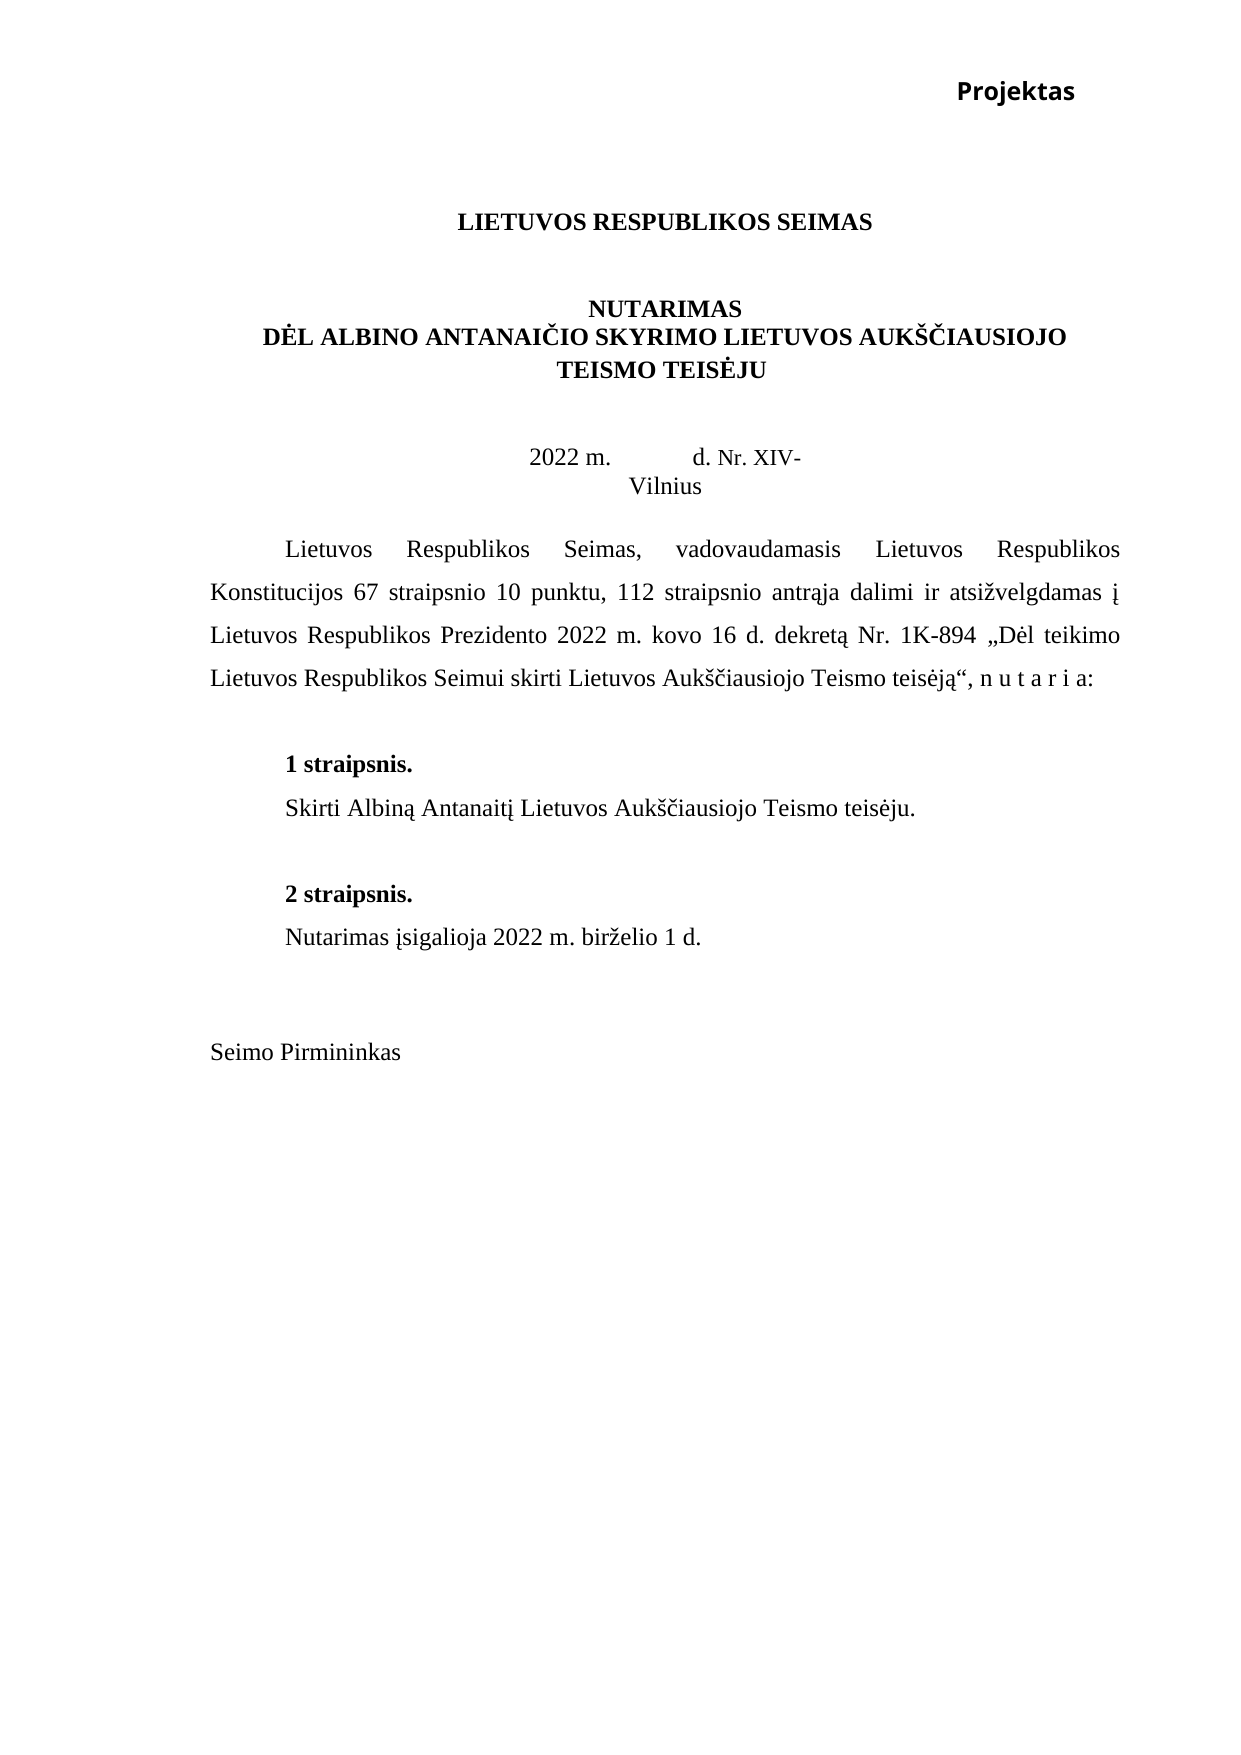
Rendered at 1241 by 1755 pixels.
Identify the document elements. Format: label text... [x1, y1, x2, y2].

text NUTARIMAS [210, 294, 1120, 322]
text Seimo Pirmininkas [210, 1037, 1120, 1066]
text LIETUVOS RESPUBLIKOS SEIMAS [210, 207, 1120, 236]
text Lietuvos Respublikos Seimas, vadovaudamasis Lietuvos Respublikos Konstitucijos 67 straipsnio 10 punktu, 112 straipsnio antrąja dalimi ir atsižvelgdamas į Lietuvos Respublikos Prezidento 2022 m. kovo 16 d. dekretą Nr. 1K-894 „Dėl teikimo Lietuvos Respublikos Seimui skirti Lietuvos Aukščiausiojo Teismo teisėją“, nutaria: [210, 534, 1120, 692]
text Nutarimas įsigalioja 2022 m. birželio 1 d. [210, 922, 1120, 951]
text Skirti Albiną Antanaitį Lietuvos Aukščiausiojo Teismo teisėju. [210, 793, 1120, 821]
text Vilnius [210, 471, 1120, 500]
text 1 straipsnis. [210, 749, 1120, 778]
text DĖL ALBINO ANTANAIČIO SKYRIMO LIETUVOS AUKŠČIAUSIOJO TEISMO TEISĖJU [210, 322, 1120, 385]
text 2 straipsnis. [210, 879, 1120, 908]
text 2022 m. d. Nr. XIV- [210, 442, 1120, 471]
